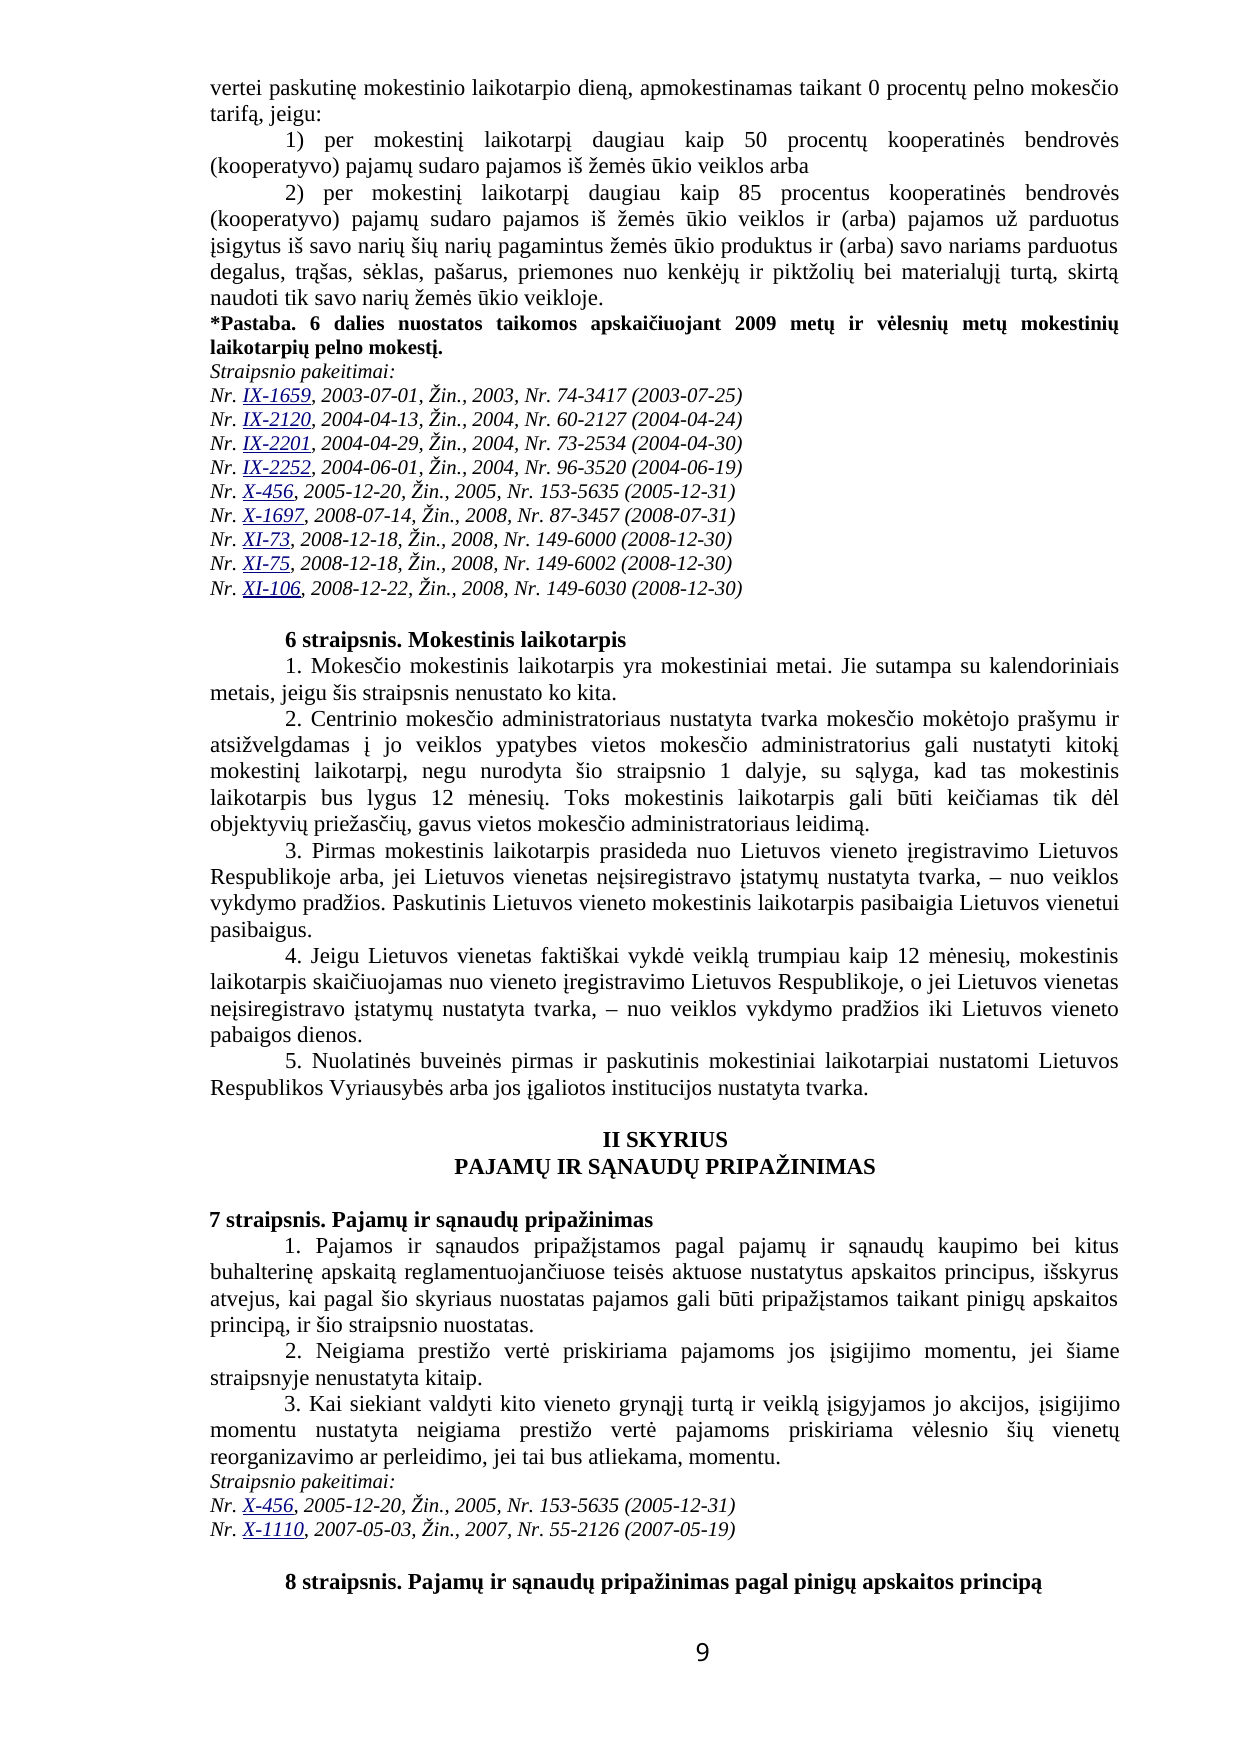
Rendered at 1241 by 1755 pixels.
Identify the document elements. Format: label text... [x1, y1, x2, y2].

text 8 straipsnis. Pajamų ir sąnaudų pripažinimas pagal pinigų apskaitos principą [285, 1568, 1120, 1594]
text 2. Neigiama prestižo vertė priskiriama pajamoms jos įsigijimo momentu, jei šiame straipsnyje nenustatyta kitaip. [210, 1337, 1120, 1390]
text 6 straipsnis. Mokestinis laikotarpis [210, 626, 1120, 652]
text 2) per mokestinį laikotarpį daugiau kaip 85 procentus kooperatinės bendrovės (kooperatyvo) pajamų sudaro pajamos iš žemės ūkio veiklos ir (arba) pajamos už parduotus įsigytus iš savo narių šių narių pagamintus žemės ūkio produktus ir (arba) savo nariams parduotus degalus, trąšas, sėklas, pašarus, priemones nuo kenkėjų ir piktžolių bei materialųjį turtą, skirtą naudoti tik savo narių žemės ūkio veikloje. [210, 179, 1120, 311]
text Nr. XI-75, 2008-12-18, Žin., 2008, Nr. 149-6002 (2008-12-30) [210, 551, 1120, 575]
text 3. Kai siekiant valdyti kito vieneto grynąjį turtą ir veiklą įsigyjamos jo akcijos, įsigijimo momentu nustatyta neigiama prestižo vertė pajamoms priskiriama vėlesnio šių vienetų reorganizavimo ar perleidimo, jei tai bus atliekama, momentu. [210, 1390, 1120, 1469]
text Nr. X-1697, 2008-07-14, Žin., 2008, Nr. 87-3457 (2008-07-31) [210, 503, 1120, 527]
text 7 straipsnis. Pajamų ir sąnaudų pripažinimas [209, 1206, 1120, 1232]
text 4. Jeigu Lietuvos vienetas faktiškai vykdė veiklą trumpiau kaip 12 mėnesių, mokestinis laikotarpis skaičiuojamas nuo vieneto įregistravimo Lietuvos Respublikoje, o jei Lietuvos vienetas neįsiregistravo įstatymų nustatyta tvarka, – nuo veiklos vykdymo pradžios iki Lietuvos vieneto pabaigos dienos. [210, 942, 1120, 1047]
text Straipsnio pakeitimai: [210, 1469, 1120, 1493]
text Nr. XI-73, 2008-12-18, Žin., 2008, Nr. 149-6000 (2008-12-30) [210, 527, 1120, 551]
text Nr. IX-2201, 2004-04-29, Žin., 2004, Nr. 73-2534 (2004-04-30) [210, 431, 1120, 455]
text 1. Pajamos ir sąnaudos pripažįstamos pagal pajamų ir sąnaudų kaupimo bei kitus buhalterinę apskaitą reglamentuojančiuose teisės aktuose nustatytus apskaitos principus, išskyrus atvejus, kai pagal šio skyriaus nuostatas pajamos gali būti pripažįstamos taikant pinigų apskaitos principą, ir šio straipsnio nuostatas. [210, 1232, 1120, 1337]
text Nr. XI-106, 2008-12-22, Žin., 2008, Nr. 149-6030 (2008-12-30) [210, 575, 1120, 599]
text 3. Pirmas mokestinis laikotarpis prasideda nuo Lietuvos vieneto įregistravimo Lietuvos Respublikoje arba, jei Lietuvos vienetas neįsiregistravo įstatymų nustatyta tvarka, – nuo veiklos vykdymo pradžios. Paskutinis Lietuvos vieneto mokestinis laikotarpis pasibaigia Lietuvos vienetui pasibaigus. [210, 837, 1120, 942]
subtitle II SKYRIUS [210, 1127, 1120, 1153]
text *Pastaba. 6 dalies nuostatos taikomos apskaičiuojant 2009 metų ir vėlesnių metų mokestinių laikotarpių pelno mokestį. [210, 311, 1120, 359]
text 1. Mokesčio mokestinis laikotarpis yra mokestiniai metai. Jie sutampa su kalendoriniais metais, jeigu šis straipsnis nenustato ko kita. [210, 652, 1120, 705]
text 2. Centrinio mokesčio administratoriaus nustatyta tvarka mokesčio mokėtojo prašymu ir atsižvelgdamas į jo veiklos ypatybes vietos mokesčio administratorius gali nustatyti kitokį mokestinį laikotarpį, negu nurodyta šio straipsnio 1 dalyje, su sąlyga, kad tas mokestinis laikotarpis bus lygus 12 mėnesių. Toks mokestinis laikotarpis gali būti keičiamas tik dėl objektyvių priežasčių, gavus vietos mokesčio administratoriaus leidimą. [210, 705, 1120, 837]
text Nr. IX-1659, 2003-07-01, Žin., 2003, Nr. 74-3417 (2003-07-25) [210, 383, 1120, 407]
text 1) per mokestinį laikotarpį daugiau kaip 50 procentų kooperatinės bendrovės (kooperatyvo) pajamų sudaro pajamos iš žemės ūkio veiklos arba [210, 126, 1120, 179]
text Nr. X-456, 2005-12-20, Žin., 2005, Nr. 153-5635 (2005-12-31) [210, 1493, 1120, 1517]
subtitle PAJAMŲ IR SĄNAUDŲ PRIPAŽINIMAS [210, 1153, 1120, 1179]
text Nr. X-456, 2005-12-20, Žin., 2005, Nr. 153-5635 (2005-12-31) [210, 479, 1120, 503]
text Nr. X-1110, 2007-05-03, Žin., 2007, Nr. 55-2126 (2007-05-19) [210, 1517, 1120, 1541]
text Straipsnio pakeitimai: [210, 359, 1120, 383]
text Nr. IX-2252, 2004-06-01, Žin., 2004, Nr. 96-3520 (2004-06-19) [210, 455, 1120, 479]
text Nr. IX-2120, 2004-04-13, Žin., 2004, Nr. 60-2127 (2004-04-24) [210, 407, 1120, 431]
text vertei paskutinę mokestinio laikotarpio dieną, apmokestinamas taikant 0 procentų pelno mokesčio tarifą, jeigu: [210, 73, 1120, 126]
text 5. Nuolatinės buveinės pirmas ir paskutinis mokestiniai laikotarpiai nustatomi Lietuvos Respublikos Vyriausybės arba jos įgaliotos institucijos nustatyta tvarka. [210, 1047, 1120, 1100]
